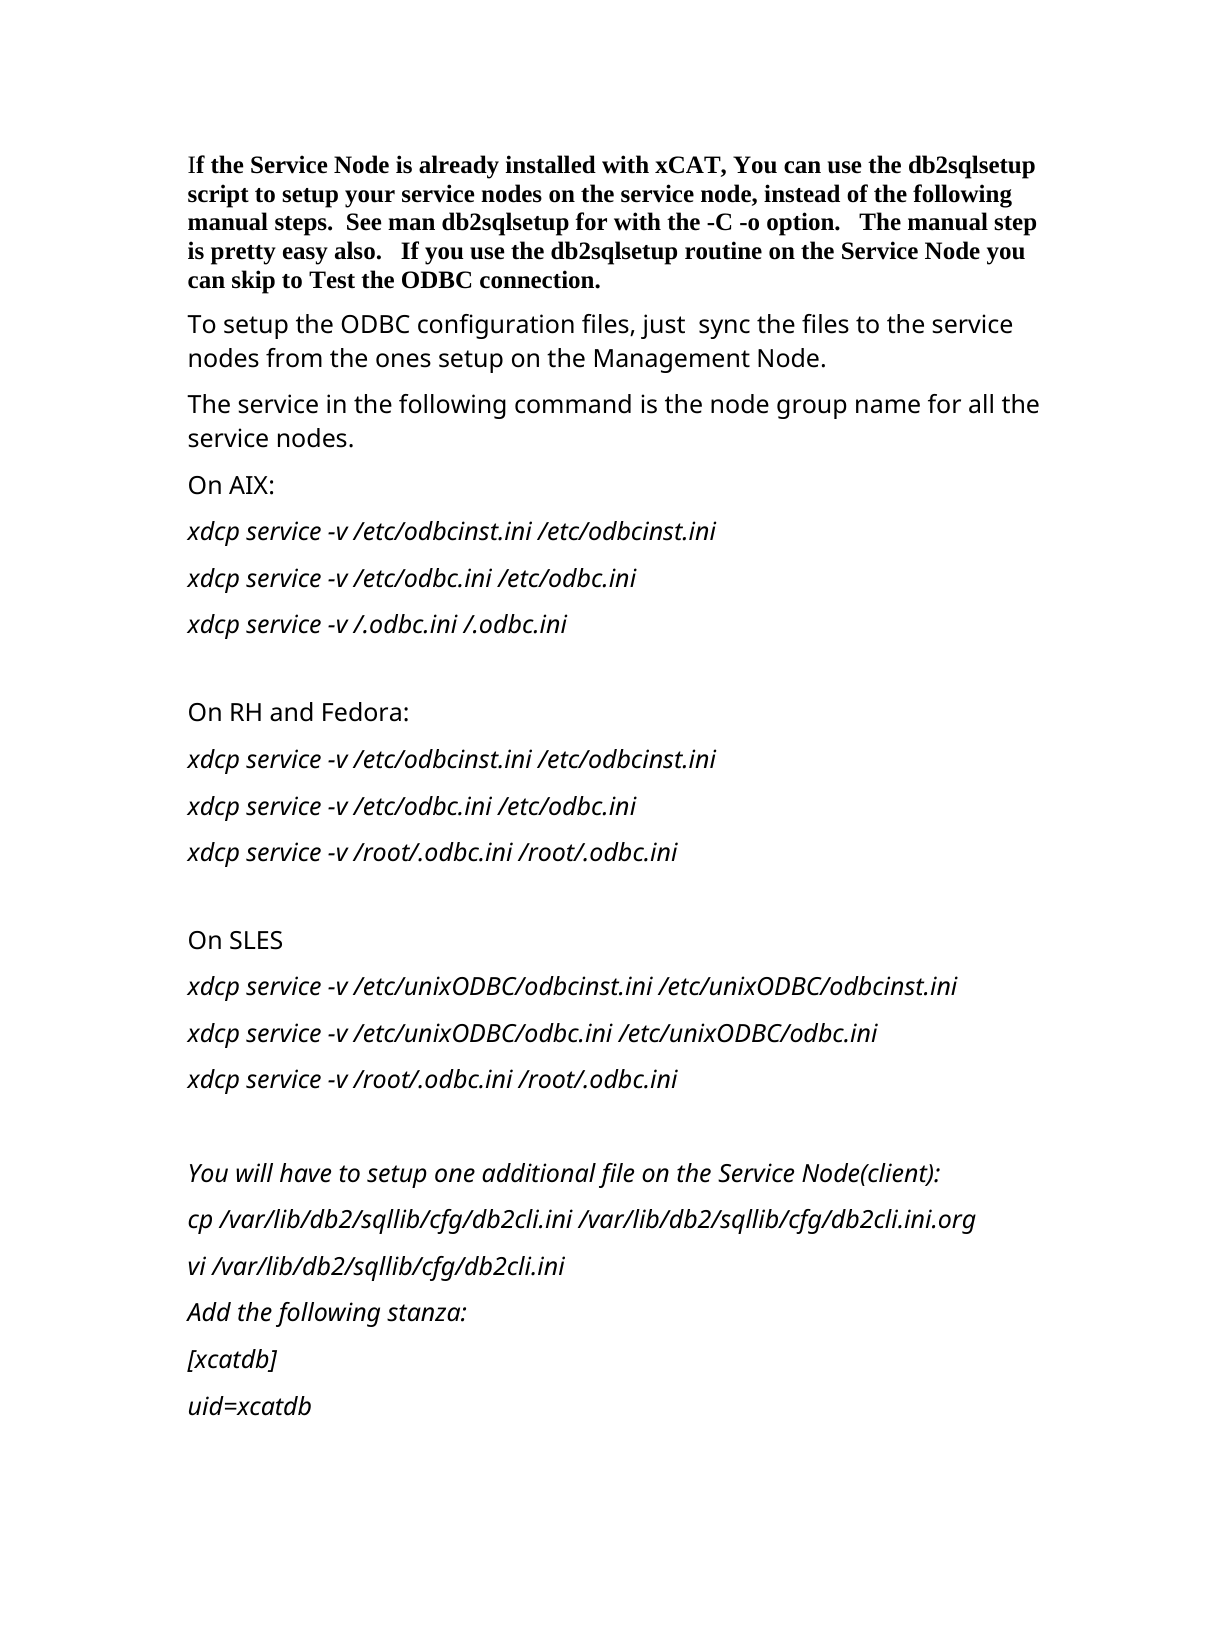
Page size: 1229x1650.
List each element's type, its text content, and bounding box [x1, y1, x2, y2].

text xdcp service -v /.odbc.ini /.odbc.ini [187, 607, 1041, 641]
text xdcp service -v /etc/odbc.ini /etc/odbc.ini [187, 561, 1041, 595]
text To setup the ODBC configuration files, just sync the files to the service nodes from the ones setup on the Management Node. [187, 306, 1041, 374]
text uid=xcatdb [187, 1388, 1041, 1422]
text [xcatdb] [187, 1342, 1041, 1376]
text On RH and Fedora: [187, 695, 1041, 729]
text xdcp service -v /etc/odbc.ini /etc/odbc.ini [187, 788, 1041, 822]
text xdcp service -v /root/.odbc.ini /root/.odbc.ini [187, 1062, 1041, 1096]
text On SLES [187, 922, 1041, 957]
text cp /var/lib/db2/sqllib/cfg/db2cli.ini /var/lib/db2/sqllib/cfg/db2cli.ini.org [187, 1202, 1041, 1236]
text xdcp service -v /root/.odbc.ini /root/.odbc.ini [187, 835, 1041, 869]
text xdcp service -v /etc/odbcinst.ini /etc/odbcinst.ini [187, 742, 1041, 776]
text If the Service Node is already installed with xCAT, You can use the db2sqlsetup script to setup your service nodes on the service node, instead of the following manual steps. See man db2sqlsetup for with the -C -o option. The manual step is pretty easy also. If you use the db2sqlsetup routine on the Service Node you can skip to Test the ODBC connection. [187, 150, 1041, 294]
text The service in the following command is the node group name for all the service nodes. [187, 387, 1041, 455]
text vi /var/lib/db2/sqllib/cfg/db2cli.ini [187, 1248, 1041, 1282]
text xdcp service -v /etc/unixODBC/odbcinst.ini /etc/unixODBC/odbcinst.ini [187, 969, 1041, 1003]
text Add the following stanza: [187, 1295, 1041, 1329]
text xdcp service -v /etc/unixODBC/odbc.ini /etc/unixODBC/odbc.ini [187, 1016, 1041, 1050]
text On AIX: [187, 467, 1041, 502]
text You will have to setup one additional file on the Service Node(client): [187, 1155, 1041, 1189]
text xdcp service -v /etc/odbcinst.ini /etc/odbcinst.ini [187, 514, 1041, 548]
